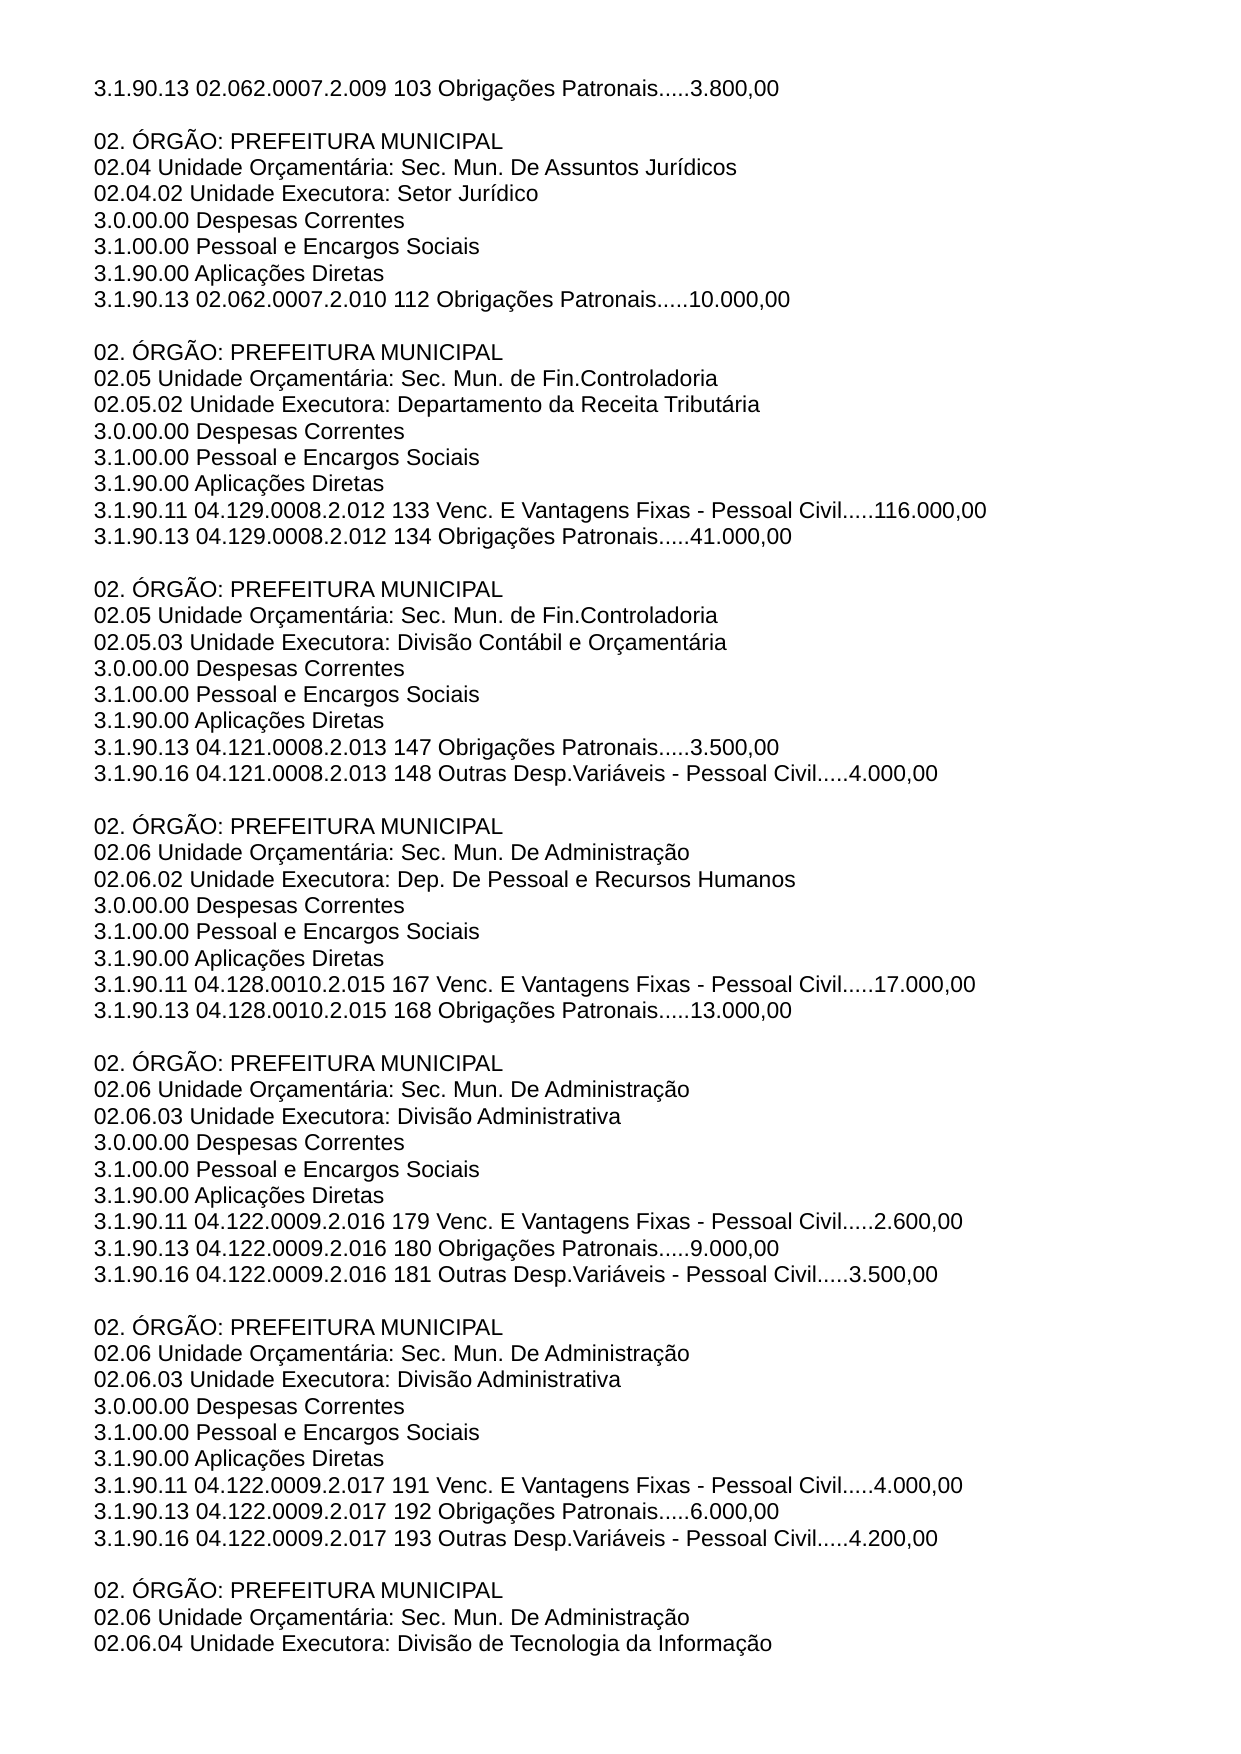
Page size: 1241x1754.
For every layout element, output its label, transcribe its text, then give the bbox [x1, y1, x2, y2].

text 3.1.90.13 04.128.0010.2.015 168 Obrigações Patronais.....13.000,00 [94, 997, 1146, 1024]
text 02. ÓRGÃO: PREFEITURA MUNICIPAL [94, 813, 1146, 839]
text 02.06.03 Unidade Executora: Divisão Administrativa [94, 1103, 1146, 1129]
text 02.05.02 Unidade Executora: Departamento da Receita Tributária [94, 391, 1146, 418]
text 3.0.00.00 Despesas Correntes [94, 207, 1146, 233]
text 02.06 Unidade Orçamentária: Sec. Mun. De Administração [94, 1603, 1146, 1630]
text 3.1.00.00 Pessoal e Encargos Sociais [94, 681, 1146, 707]
text 3.1.90.11 04.122.0009.2.017 191 Venc. E Vantagens Fixas - Pessoal Civil.....4.000,00 [94, 1472, 1146, 1498]
text 3.1.00.00 Pessoal e Encargos Sociais [94, 1419, 1146, 1445]
text 3.1.90.11 04.128.0010.2.015 167 Venc. E Vantagens Fixas - Pessoal Civil.....17.000,00 [94, 971, 1146, 997]
text 02. ÓRGÃO: PREFEITURA MUNICIPAL [94, 128, 1146, 154]
text 02. ÓRGÃO: PREFEITURA MUNICIPAL [94, 338, 1146, 365]
text 3.1.90.16 04.122.0009.2.017 193 Outras Desp.Variáveis - Pessoal Civil.....4.200,00 [94, 1524, 1146, 1551]
text 02. ÓRGÃO: PREFEITURA MUNICIPAL [94, 1577, 1146, 1603]
text 3.1.90.00 Aplicações Diretas [94, 1182, 1146, 1208]
text 3.1.90.13 02.062.0007.2.009 103 Obrigações Patronais.....3.800,00 [94, 75, 1146, 101]
text 3.1.90.13 02.062.0007.2.010 112 Obrigações Patronais.....10.000,00 [94, 286, 1146, 312]
text 02.06 Unidade Orçamentária: Sec. Mun. De Administração [94, 1340, 1146, 1366]
text 3.1.90.11 04.122.0009.2.016 179 Venc. E Vantagens Fixas - Pessoal Civil.....2.600,00 [94, 1208, 1146, 1234]
text 3.1.90.13 04.129.0008.2.012 134 Obrigações Patronais.....41.000,00 [94, 523, 1146, 549]
text 3.1.90.13 04.122.0009.2.016 180 Obrigações Patronais.....9.000,00 [94, 1234, 1146, 1261]
text 3.0.00.00 Despesas Correntes [94, 655, 1146, 681]
text 02. ÓRGÃO: PREFEITURA MUNICIPAL [94, 576, 1146, 602]
text 3.1.00.00 Pessoal e Encargos Sociais [94, 918, 1146, 945]
text 3.1.90.00 Aplicações Diretas [94, 945, 1146, 971]
text 3.1.00.00 Pessoal e Encargos Sociais [94, 444, 1146, 470]
text 02.05 Unidade Orçamentária: Sec. Mun. de Fin.Controladoria [94, 365, 1146, 391]
text 3.1.90.00 Aplicações Diretas [94, 259, 1146, 286]
text 3.1.90.13 04.122.0009.2.017 192 Obrigações Patronais.....6.000,00 [94, 1498, 1146, 1524]
text 02.06.03 Unidade Executora: Divisão Administrativa [94, 1366, 1146, 1393]
text 3.0.00.00 Despesas Correntes [94, 418, 1146, 444]
text 3.0.00.00 Despesas Correntes [94, 1393, 1146, 1419]
text 3.1.90.11 04.129.0008.2.012 133 Venc. E Vantagens Fixas - Pessoal Civil.....116.000,00 [94, 497, 1146, 523]
text 02.05.03 Unidade Executora: Divisão Contábil e Orçamentária [94, 628, 1146, 655]
text 3.1.90.16 04.122.0009.2.016 181 Outras Desp.Variáveis - Pessoal Civil.....3.500,00 [94, 1261, 1146, 1287]
text 02.04 Unidade Orçamentária: Sec. Mun. De Assuntos Jurídicos [94, 154, 1146, 180]
text 02.04.02 Unidade Executora: Setor Jurídico [94, 180, 1146, 207]
text 3.0.00.00 Despesas Correntes [94, 892, 1146, 918]
text 3.1.90.16 04.121.0008.2.013 148 Outras Desp.Variáveis - Pessoal Civil.....4.000,00 [94, 760, 1146, 787]
text 02. ÓRGÃO: PREFEITURA MUNICIPAL [94, 1050, 1146, 1076]
text 3.1.00.00 Pessoal e Encargos Sociais [94, 1156, 1146, 1182]
text 02.06 Unidade Orçamentária: Sec. Mun. De Administração [94, 1076, 1146, 1103]
text 3.1.90.00 Aplicações Diretas [94, 707, 1146, 734]
text 02.05 Unidade Orçamentária: Sec. Mun. de Fin.Controladoria [94, 602, 1146, 628]
text 02.06 Unidade Orçamentária: Sec. Mun. De Administração [94, 839, 1146, 866]
text 3.1.00.00 Pessoal e Encargos Sociais [94, 233, 1146, 259]
text 3.1.90.00 Aplicações Diretas [94, 470, 1146, 497]
text 3.0.00.00 Despesas Correntes [94, 1129, 1146, 1156]
text 02.06.04 Unidade Executora: Divisão de Tecnologia da Informação [94, 1630, 1146, 1656]
text 02.06.02 Unidade Executora: Dep. De Pessoal e Recursos Humanos [94, 866, 1146, 892]
text 02. ÓRGÃO: PREFEITURA MUNICIPAL [94, 1314, 1146, 1340]
text 3.1.90.13 04.121.0008.2.013 147 Obrigações Patronais.....3.500,00 [94, 734, 1146, 760]
text 3.1.90.00 Aplicações Diretas [94, 1445, 1146, 1472]
